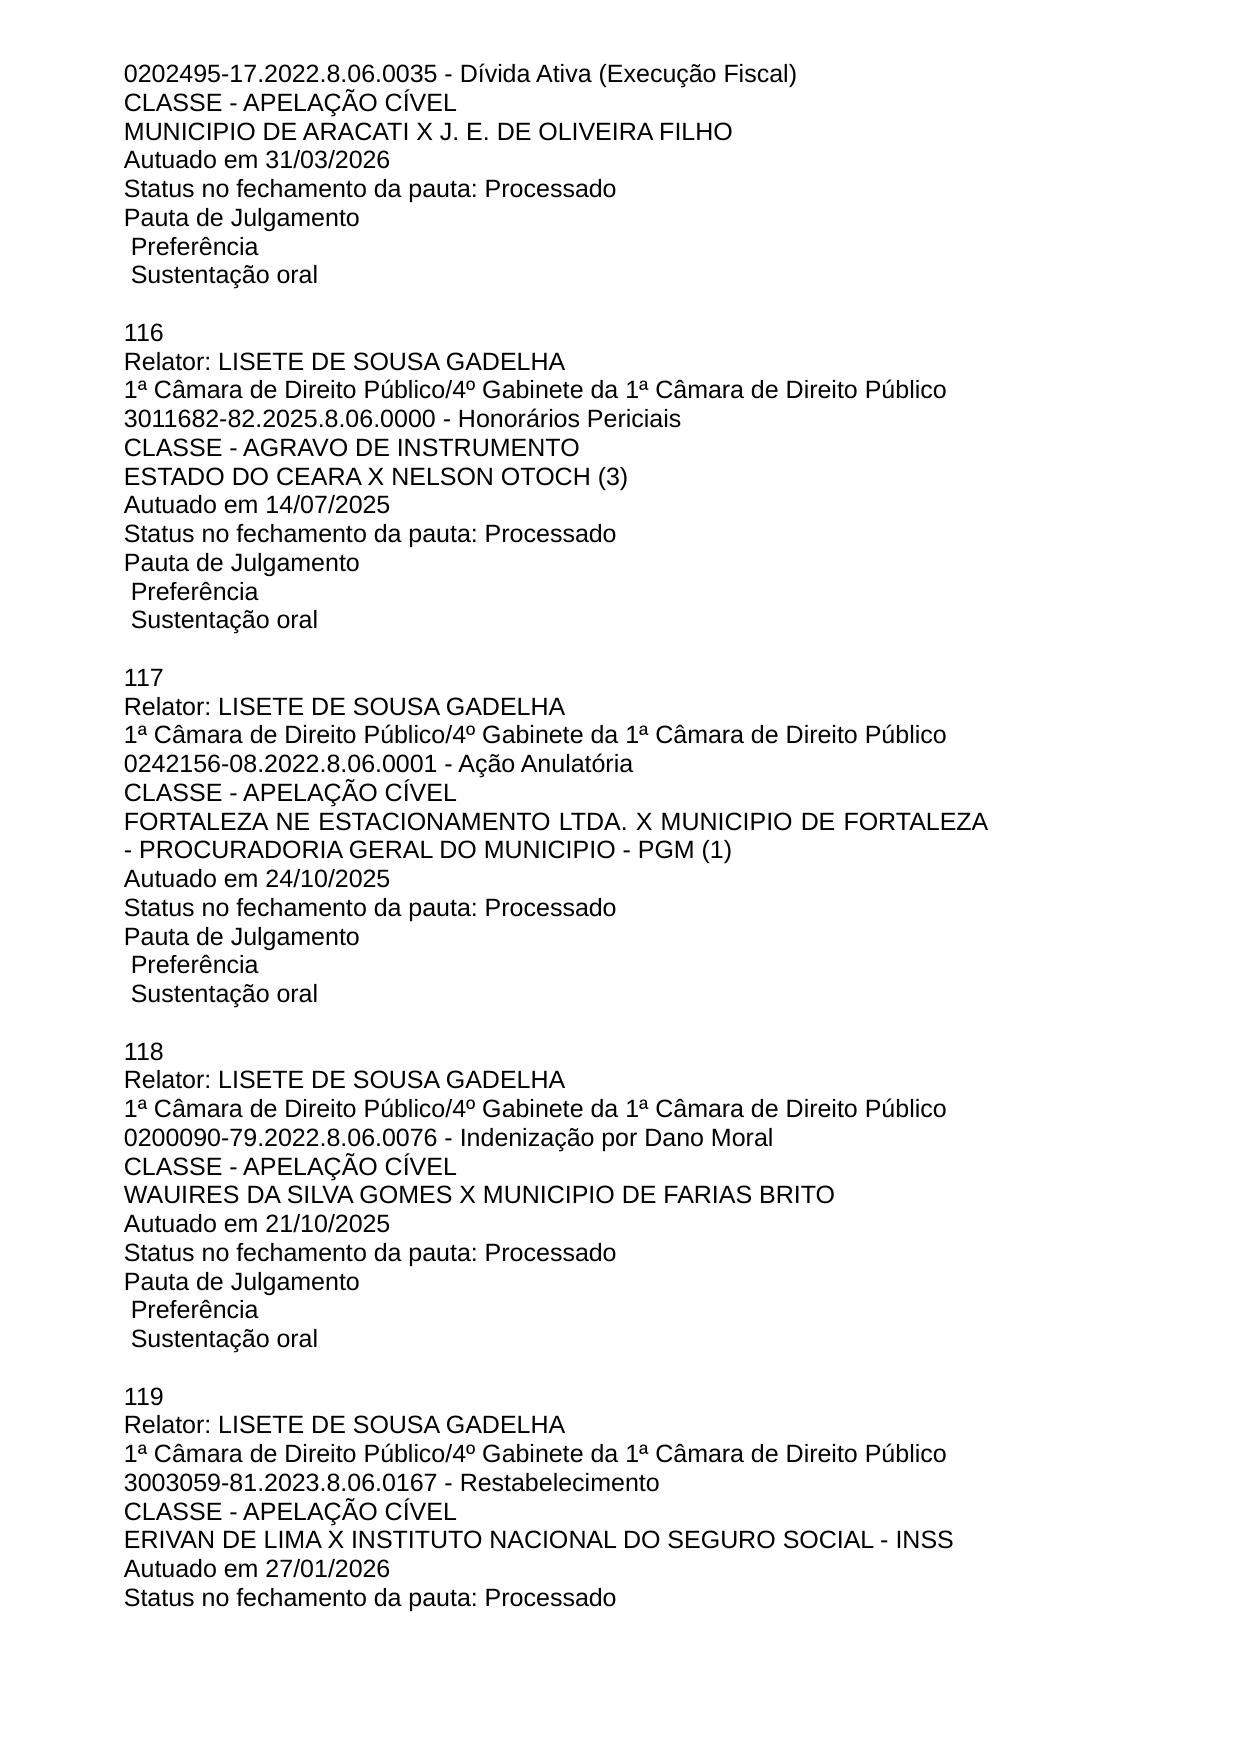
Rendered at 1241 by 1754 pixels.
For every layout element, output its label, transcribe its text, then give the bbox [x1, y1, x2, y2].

text Sustentação oral [124, 979, 989, 1008]
text Status no fechamento da pauta: Processado [124, 1238, 989, 1267]
text FORTALEZA NE ESTACIONAMENTO LTDA. X MUNICIPIO DE FORTALEZA - PROCURADORIA GERAL DO MUNICIPIO - PGM (1) [124, 807, 989, 864]
text Autuado em 21/10/2025 [124, 1209, 989, 1238]
text Status no fechamento da pauta: Processado [124, 174, 989, 203]
text 0242156-08.2022.8.06.0001 - Ação Anulatória [124, 749, 989, 778]
text Autuado em 24/10/2025 [124, 864, 989, 893]
text Status no fechamento da pauta: Processado [124, 893, 989, 922]
text ESTADO DO CEARA X NELSON OTOCH (3) [124, 462, 989, 490]
text 3011682-82.2025.8.06.0000 - Honorários Periciais [124, 404, 989, 433]
text Autuado em 31/03/2026 [124, 145, 989, 174]
text MUNICIPIO DE ARACATI X J. E. DE OLIVEIRA FILHO [124, 117, 989, 145]
text Preferência [124, 1295, 989, 1324]
text Relator: LISETE DE SOUSA GADELHA [124, 1410, 989, 1439]
text CLASSE - APELAÇÃO CÍVEL [124, 88, 989, 117]
text 1ª Câmara de Direito Público/4º Gabinete da 1ª Câmara de Direito Público [124, 720, 989, 749]
text 0202495-17.2022.8.06.0035 - Dívida Ativa (Execução Fiscal) [124, 59, 989, 88]
text Sustentação oral [124, 260, 989, 289]
text 0200090-79.2022.8.06.0076 - Indenização por Dano Moral [124, 1123, 989, 1152]
text Autuado em 14/07/2025 [124, 490, 989, 519]
text Pauta de Julgamento [124, 203, 989, 232]
text Pauta de Julgamento [124, 1267, 989, 1295]
text 3003059-81.2023.8.06.0167 - Restabelecimento [124, 1468, 989, 1497]
text 117 [124, 663, 989, 692]
text 1ª Câmara de Direito Público/4º Gabinete da 1ª Câmara de Direito Público [124, 375, 989, 404]
text CLASSE - APELAÇÃO CÍVEL [124, 778, 989, 807]
text Autuado em 27/01/2026 [124, 1554, 989, 1583]
text WAUIRES DA SILVA GOMES X MUNICIPIO DE FARIAS BRITO [124, 1180, 989, 1209]
text Sustentação oral [124, 605, 989, 634]
text Status no fechamento da pauta: Processado [124, 1583, 989, 1612]
text Preferência [124, 577, 989, 605]
text ERIVAN DE LIMA X INSTITUTO NACIONAL DO SEGURO SOCIAL - INSS [124, 1525, 989, 1554]
text Relator: LISETE DE SOUSA GADELHA [124, 347, 989, 375]
text Pauta de Julgamento [124, 922, 989, 950]
text Sustentação oral [124, 1324, 989, 1353]
text 119 [124, 1382, 989, 1410]
text Pauta de Julgamento [124, 548, 989, 577]
text Relator: LISETE DE SOUSA GADELHA [124, 1065, 989, 1094]
text CLASSE - APELAÇÃO CÍVEL [124, 1497, 989, 1525]
text Status no fechamento da pauta: Processado [124, 519, 989, 548]
text 116 [124, 318, 989, 347]
text Preferência [124, 232, 989, 260]
text 1ª Câmara de Direito Público/4º Gabinete da 1ª Câmara de Direito Público [124, 1439, 989, 1468]
text Preferência [124, 950, 989, 979]
text Relator: LISETE DE SOUSA GADELHA [124, 692, 989, 720]
text CLASSE - AGRAVO DE INSTRUMENTO [124, 433, 989, 462]
text 1ª Câmara de Direito Público/4º Gabinete da 1ª Câmara de Direito Público [124, 1094, 989, 1123]
text CLASSE - APELAÇÃO CÍVEL [124, 1152, 989, 1180]
text 118 [124, 1037, 989, 1065]
